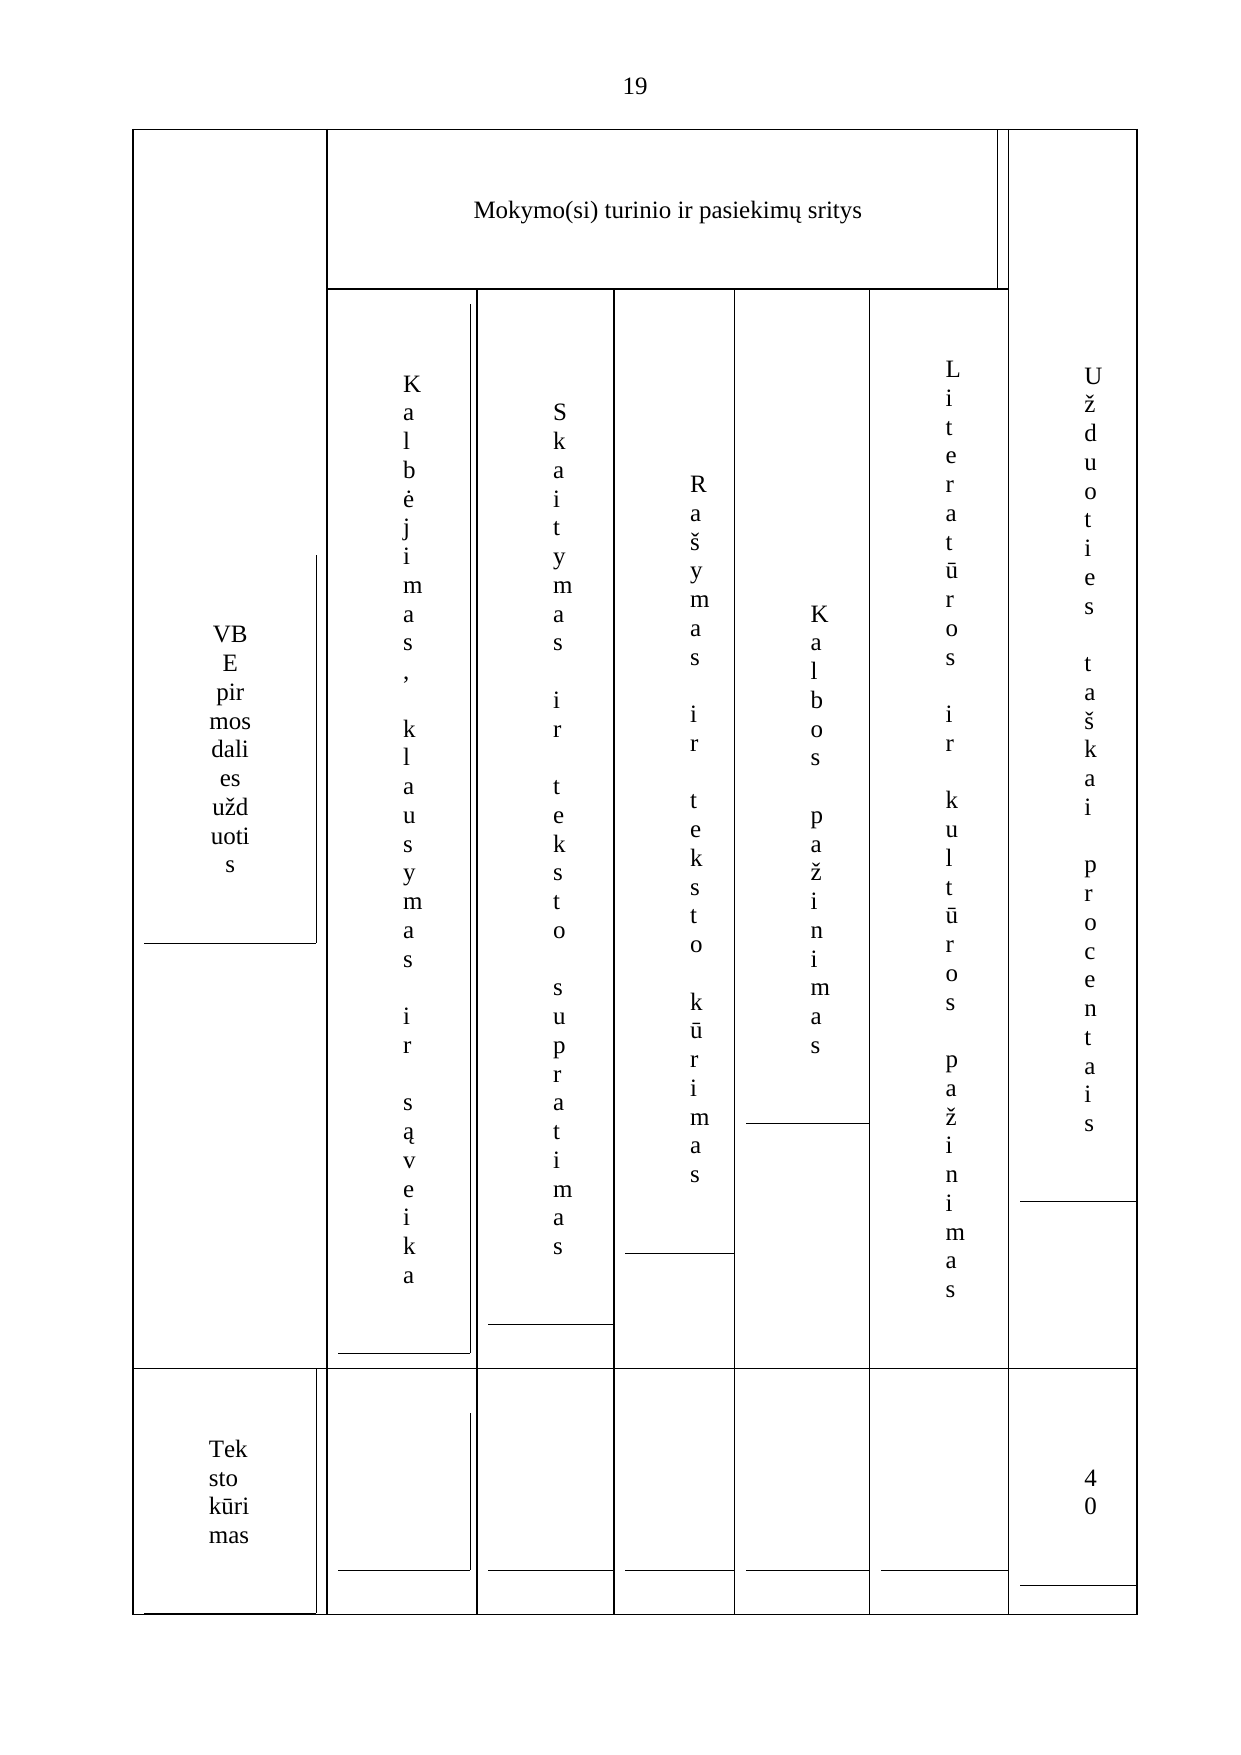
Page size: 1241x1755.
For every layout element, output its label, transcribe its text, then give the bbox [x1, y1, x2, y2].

table_header Užduoties taškai procentais [1009, 130, 1136, 1368]
table_header VBE pirmos dalies užduotis [134, 130, 326, 1368]
table_header Mokymo(si) turinio ir pasiekimų sritys [328, 130, 997, 288]
table_cell Kalbėjimas, klausymas ir sąveika [328, 290, 476, 1368]
table_cell [328, 1369, 476, 1613]
table_cell Rašymas ir teksto kūrimas [615, 290, 734, 1368]
table_cell [478, 1369, 613, 1613]
table_cell 40 [1009, 1369, 1136, 1613]
table_cell [870, 1369, 1008, 1613]
table_cell Literatūros ir kultūros pažinimas [870, 290, 1008, 1368]
table_cell [735, 1369, 869, 1613]
table_cell Skaitymas ir teksto supratimas [478, 290, 613, 1368]
table_cell Teksto kūrimas [134, 1369, 316, 1613]
table_header [998, 130, 1008, 288]
table_cell Kalbos pažinimas [735, 290, 869, 1368]
table_cell [317, 1369, 326, 1613]
table_cell [615, 1369, 734, 1613]
